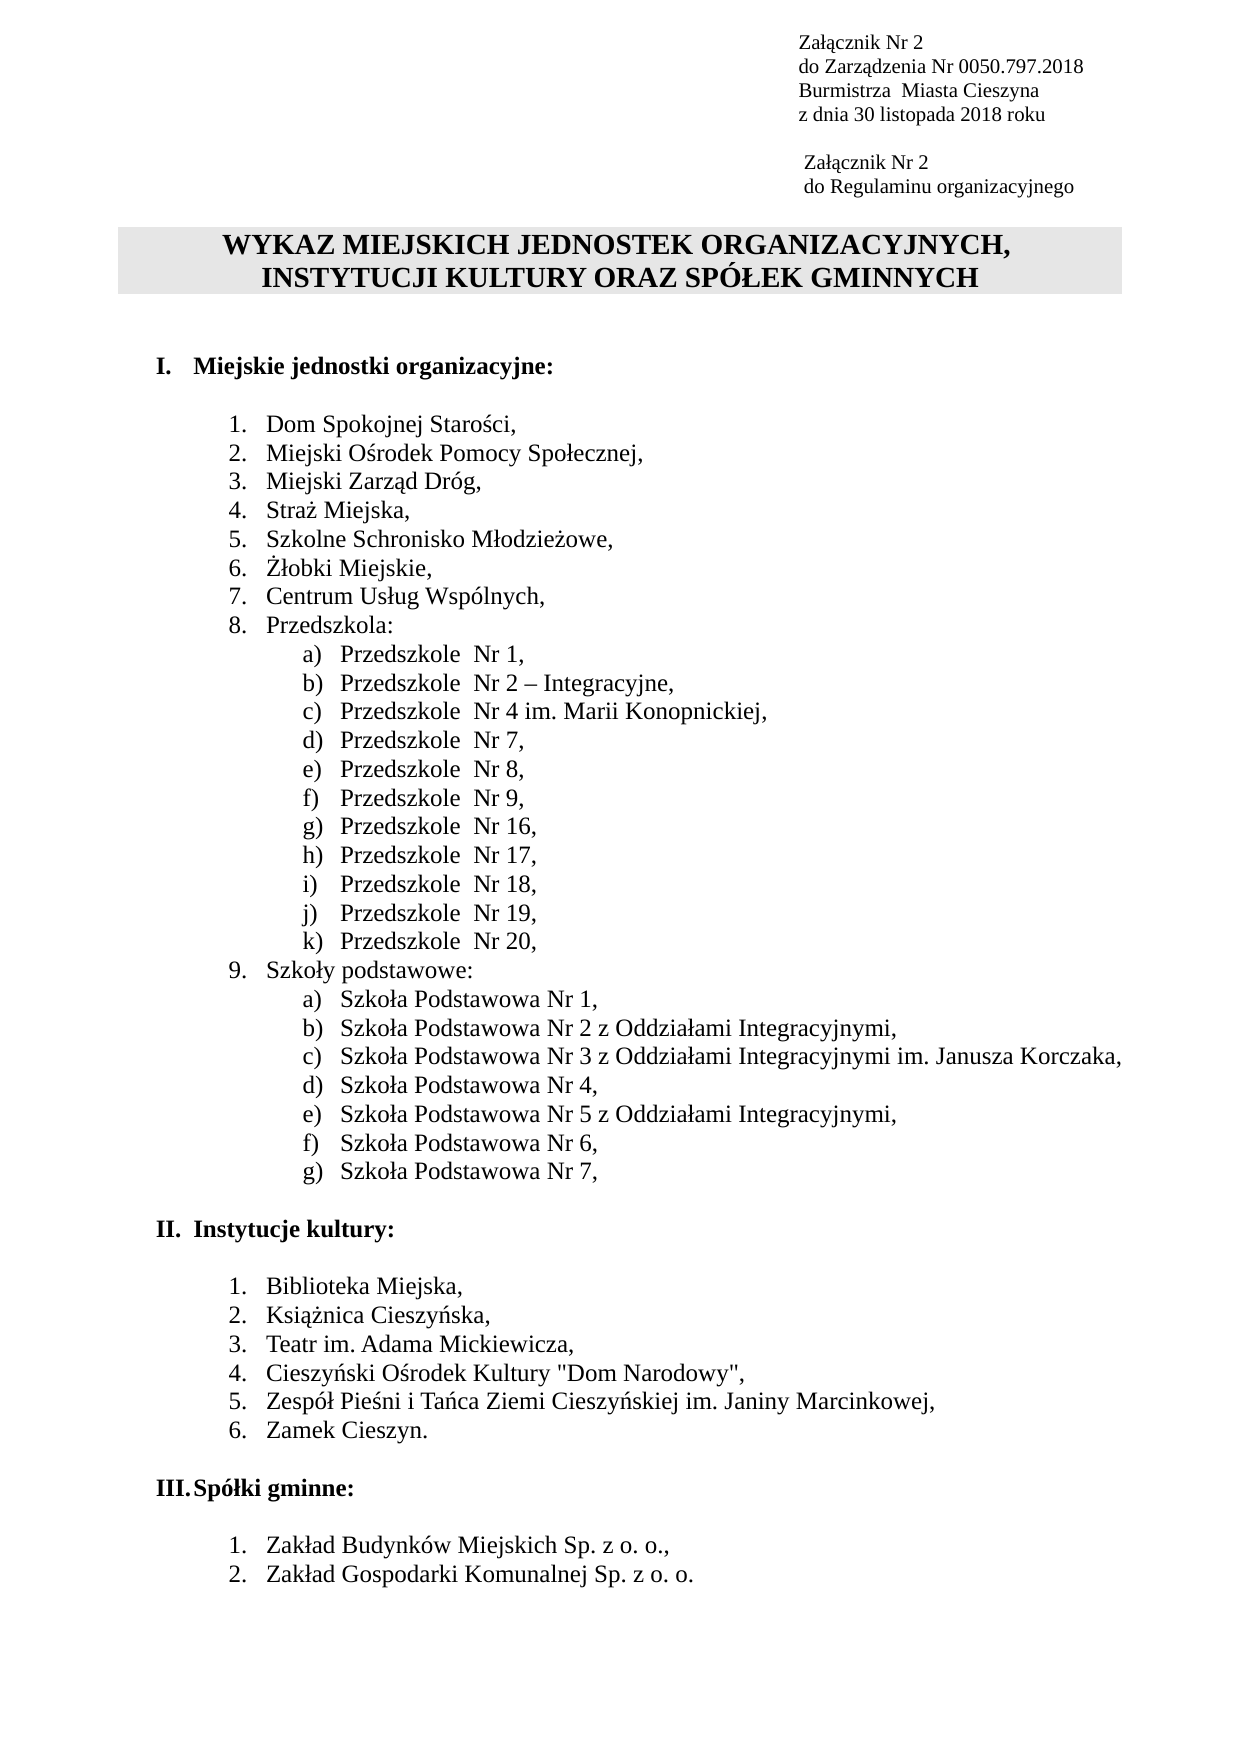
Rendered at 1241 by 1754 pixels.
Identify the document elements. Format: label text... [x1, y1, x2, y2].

list Żłobki Miejskie, [228, 553, 1122, 581]
text do Regulaminu organizacyjnego [783, 174, 1122, 198]
subtitle Zakład Gospodarki Komunalnej Sp. z o. o. [228, 1559, 1122, 1588]
list Miejski Zarząd Dróg, [228, 466, 1122, 495]
subtitle Instytucje kultury: [156, 1214, 1122, 1243]
subtitle Przedszkole Nr 8, [302, 754, 1122, 783]
subtitle Cieszyński Ośrodek Kultury "Dom Narodowy", [228, 1358, 1122, 1386]
text INSTYTUCJI KULTURY ORAZ SPÓŁEK GMINNYCH [118, 260, 1122, 294]
subtitle Przedszkole Nr 9, [302, 783, 1122, 811]
subtitle Książnica Cieszyńska, [228, 1300, 1122, 1329]
subtitle Szkoła Podstawowa Nr 4, [302, 1070, 1122, 1099]
list Centrum Usług Wspólnych, [228, 581, 1122, 610]
subtitle Przedszkole Nr 4 im. Marii Konopnickiej, [302, 696, 1122, 725]
subtitle Przedszkole Nr 17, [302, 840, 1122, 869]
text Burmistrza Miasta Cieszyna [793, 78, 1122, 102]
subtitle Szkoła Podstawowa Nr 6, [302, 1128, 1122, 1156]
subtitle Przedszkole Nr 1, [302, 639, 1122, 668]
list Miejski Ośrodek Pomocy Społecznej, [228, 438, 1122, 466]
list Straż Miejska, [228, 495, 1122, 524]
subtitle Biblioteka Miejska, [228, 1271, 1122, 1300]
text do Zarządzenia Nr 0050.797.2018 [793, 54, 1122, 78]
text z dnia 30 listopada 2018 roku [793, 102, 1122, 126]
subtitle Przedszkole Nr 20, [302, 926, 1122, 955]
subtitle Szkoła Podstawowa Nr 5 z Oddziałami Integracyjnymi, [302, 1099, 1122, 1128]
subtitle Przedszkole Nr 2 – Integracyjne, [302, 668, 1122, 696]
subtitle Szkoła Podstawowa Nr 2 z Oddziałami Integracyjnymi, [302, 1013, 1122, 1041]
subtitle Przedszkole Nr 16, [302, 811, 1122, 840]
subtitle Przedszkole Nr 18, [302, 869, 1122, 898]
subtitle Zakład Budynków Miejskich Sp. z o. o., [228, 1530, 1122, 1559]
subtitle Teatr im. Adama Mickiewicza, [228, 1329, 1122, 1358]
list Przedszkola: [228, 610, 1122, 639]
list Miejskie jednostki organizacyjne: [156, 351, 1122, 380]
list Szkolne Schronisko Młodzieżowe, [228, 524, 1122, 553]
subtitle Spółki gminne: [156, 1473, 1122, 1501]
subtitle Szkoła Podstawowa Nr 1, [302, 984, 1122, 1013]
subtitle Zamek Cieszyn. [228, 1415, 1122, 1444]
subtitle Przedszkole Nr 7, [302, 725, 1122, 754]
subtitle Szkoły podstawowe: [228, 955, 1122, 984]
subtitle Szkoła Podstawowa Nr 7, [302, 1156, 1122, 1185]
text WYKAZ MIEJSKICH JEDNOSTEK ORGANIZACYJNYCH, [118, 227, 1122, 260]
list Dom Spokojnej Starości, [228, 409, 1122, 438]
text Załącznik Nr 2 [783, 150, 1122, 174]
subtitle Zespół Pieśni i Tańca Ziemi Cieszyńskiej im. Janiny Marcinkowej, [228, 1386, 1122, 1415]
text Załącznik Nr 2 [793, 30, 1122, 54]
subtitle Szkoła Podstawowa Nr 3 z Oddziałami Integracyjnymi im. Janusza Korczaka, [302, 1041, 1122, 1070]
subtitle Przedszkole Nr 19, [302, 898, 1122, 926]
